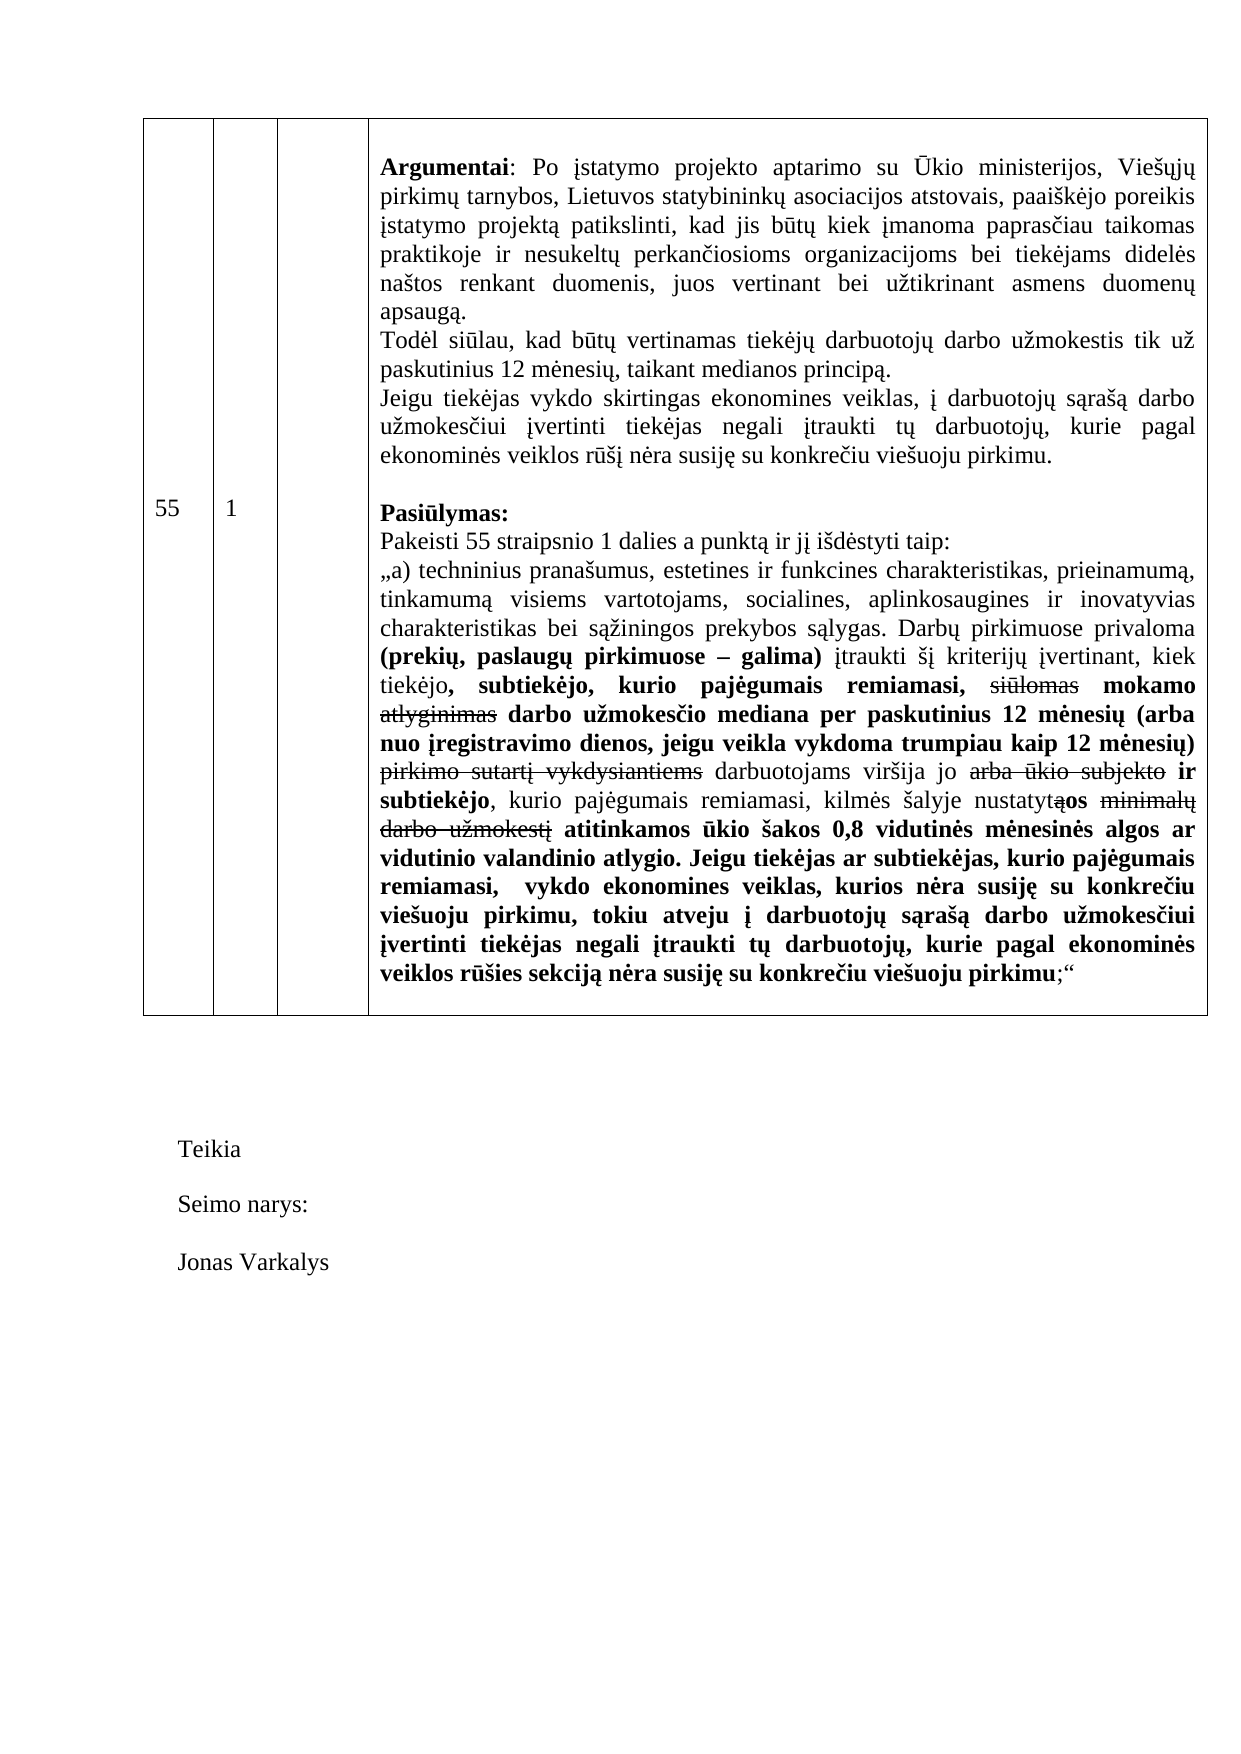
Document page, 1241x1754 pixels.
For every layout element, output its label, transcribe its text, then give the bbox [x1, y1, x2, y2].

text Jonas Varkalys [177, 1247, 1181, 1275]
text Teikia [177, 1134, 1181, 1163]
table_cell [278, 119, 368, 1015]
table_cell 55 [144, 119, 213, 1015]
table_cell 1 [214, 119, 277, 1015]
table_cell Argumentai: Po įstatymo projekto aptarimo su Ūkio ministerijos, Viešųjų pirkimų tarnybos, Lietuvos statybininkų asociacijos atstovais, paaiškėjo poreikis įstatymo projektą patikslinti, kad jis būtų kiek įmanoma paprasčiau taikomas praktikoje ir nesukeltų perkančiosioms organizacijoms bei tiekėjams didelės naštos renkant duomenis, juos vertinant bei užtikrinant asmens duomenų apsaugą. Todėl siūlau, kad būtų vertinamas tiekėjų darbuotojų darbo užmokestis tik už paskutinius 12 mėnesių, taikant medianos principą. Jeigu tiekėjas vykdo skirtingas ekonomines veiklas, į darbuotojų sąrašą darbo užmokesčiui įvertinti tiekėjas negali įtraukti tų darbuotojų, kurie pagal ekonominės veiklos rūšį nėra susiję su konkrečiu viešuoju pirkimu. Pasiūlymas: Pakeisti 55 straipsnio 1 dalies a punktą ir jį išdėstyti taip: „a) techninius pranašumus, estetines ir funkcines charakteristikas, prieinamumą, tinkamumą visiems vartotojams, socialines, aplinkosaugines ir inovatyvias charakteristikas bei sąžiningos prekybos sąlygas. Darbų pirkimuose privaloma (prekių, paslaugų pirkimuose – galima) įtraukti šį kriterijų įvertinant, kiek tiekėjo, subtiekėjo, kurio pajėgumais remiamasi, siūlomas mokamo atlyginimas darbo užmokesčio mediana per paskutinius 12 mėnesių (arba nuo įregistravimo dienos, jeigu veikla vykdoma trumpiau kaip 12 mėnesių) pirkimo sutartį vykdysiantiems darbuotojams viršija jo arba ūkio subjekto ir subtiekėjo, kurio pajėgumais remiamasi, kilmės šalyje nustatytąos minimalų darbo užmokestį atitinkamos ūkio šakos 0,8 vidutinės mėnesinės algos ar vidutinio valandinio atlygio. Jeigu tiekėjas ar subtiekėjas, kurio pajėgumais remiamasi, vykdo ekonomines veiklas, kurios nėra susiję su konkrečiu viešuoju pirkimu, tokiu atveju į darbuotojų sąrašą darbo užmokesčiui įvertinti tiekėjas negali įtraukti tų darbuotojų, kurie pagal ekonominės veiklos rūšies sekciją nėra susiję su konkrečiu viešuoju pirkimu;“ [369, 119, 1207, 1015]
text Seimo narys: [177, 1189, 1181, 1218]
